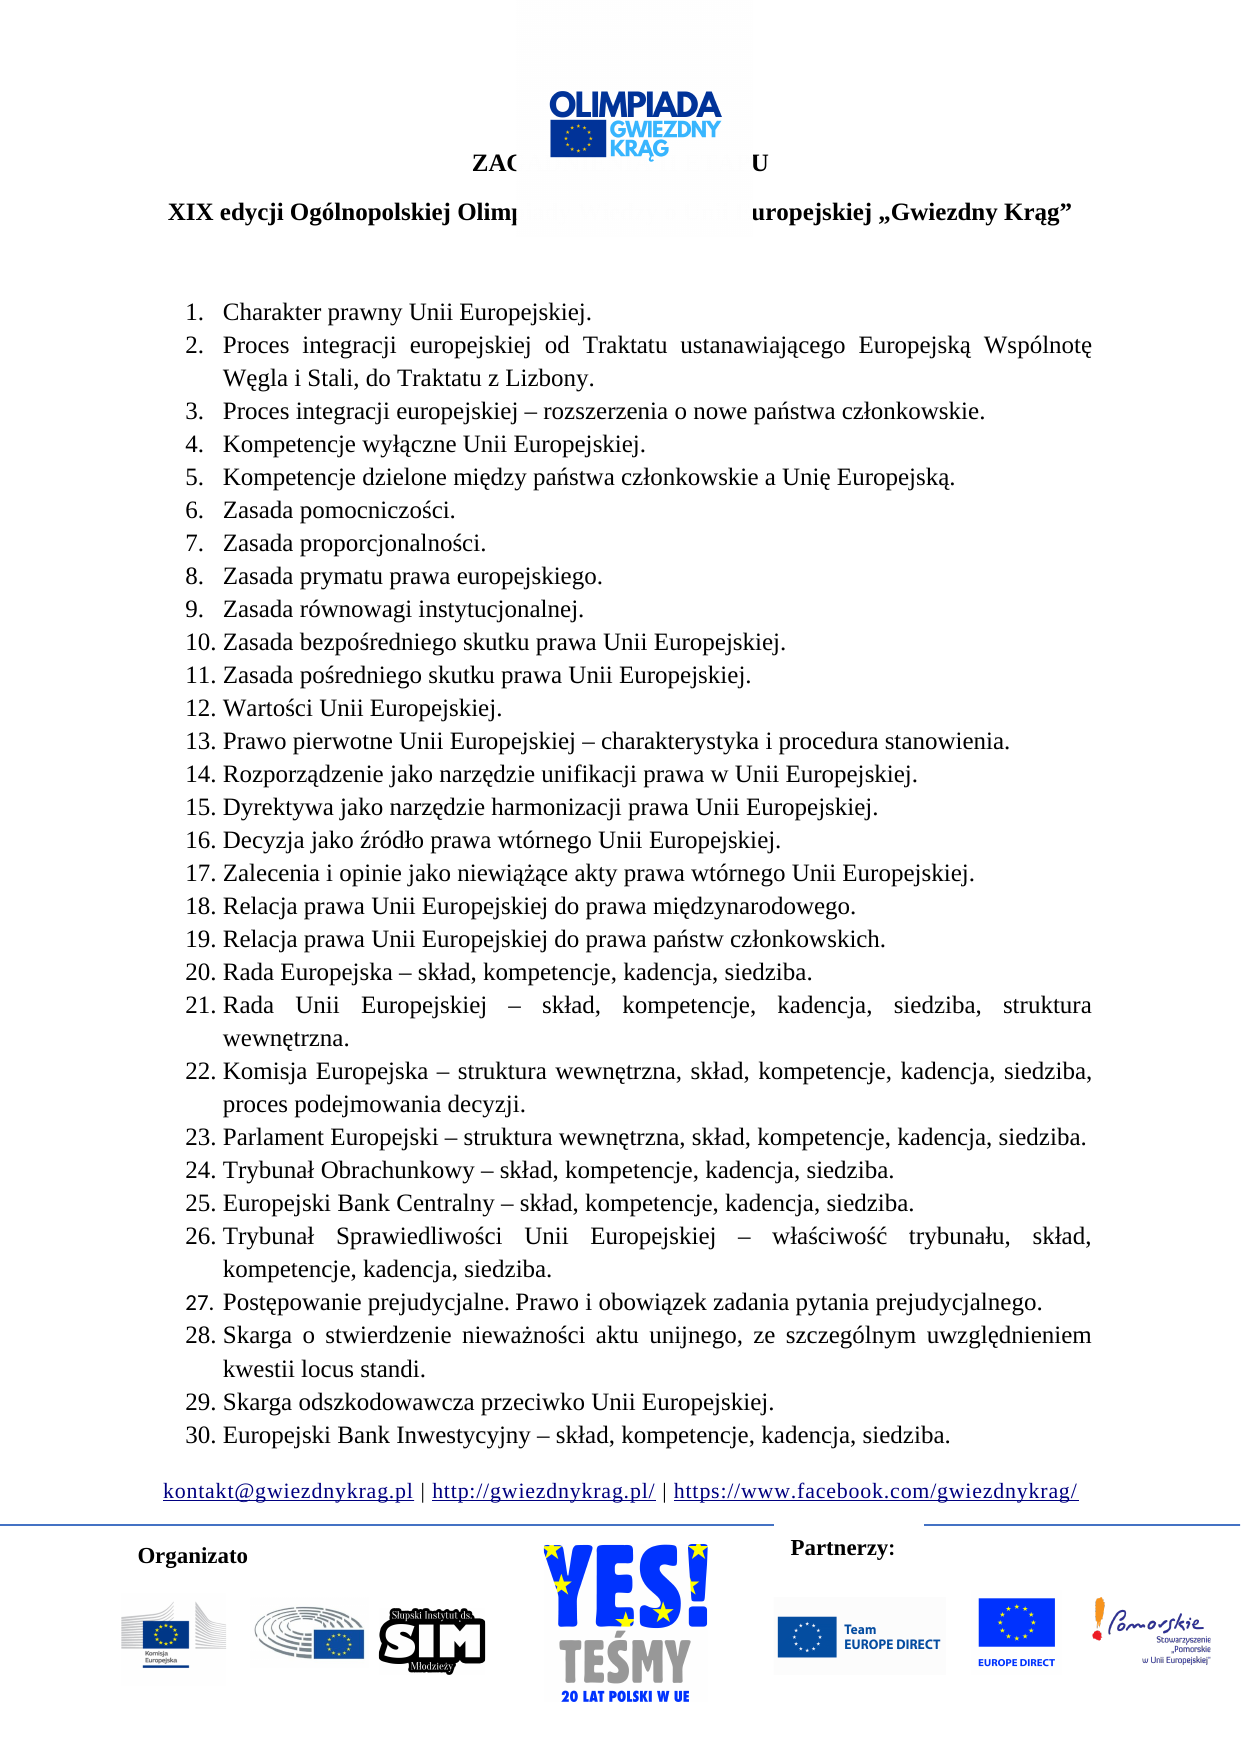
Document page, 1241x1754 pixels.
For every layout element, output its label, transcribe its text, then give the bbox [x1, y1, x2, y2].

list Trybunał Obrachunkowy – skład, kompetencje, kadencja, siedziba. [185, 1155, 1093, 1184]
list Zasada pomocniczości. [185, 495, 1093, 523]
list Zalecenia i opinie jako niewiążące akty prawa wtórnego Unii Europejskiej. [185, 858, 1093, 887]
list Europejski Bank Centralny – skład, kompetencje, kadencja, siedziba. [185, 1188, 1093, 1217]
list Komisja Europejska – struktura wewnętrzna, skład, kompetencje, kadencja, siedziba, proces podejmowania decyzji. [185, 1056, 1093, 1118]
list Prawo pierwotne Unii Europejskiej – charakterystyka i procedura stanowienia. [185, 726, 1093, 755]
list Proces integracji europejskiej – rozszerzenia o nowe państwa członkowskie. [185, 396, 1093, 424]
list Trybunał Sprawiedliwości Unii Europejskiej – właściwość trybunału, skład, kompetencje, kadencja, siedziba. [185, 1221, 1093, 1283]
list Rada Europejska – skład, kompetencje, kadencja, siedziba. [185, 957, 1093, 986]
list Parlament Europejski – struktura wewnętrzna, skład, kompetencje, kadencja, siedziba. [185, 1122, 1093, 1151]
list Decyzja jako źródło prawa wtórnego Unii Europejskiej. [185, 825, 1093, 854]
list Skarga odszkodowawcza przeciwko Unii Europejskiej. [185, 1387, 1093, 1415]
list Relacja prawa Unii Europejskiej do prawa państw członkowskich. [185, 924, 1093, 953]
list Wartości Unii Europejskiej. [185, 693, 1093, 722]
text XIX edycji Ogólnopolskiej Olimpiady Wiedzy o Unii Europejskiej „Gwiezdny Krąg” [753, 197, 1093, 226]
list Kompetencje dzielone między państwa członkowskie a Unię Europejską. [185, 462, 1093, 491]
list Kompetencje wyłączne Unii Europejskiej. [185, 429, 1093, 457]
text XIX edycji Ogólnopolskiej Olimpiady Wiedzy o Unii Europejskiej „Gwiezdny Krąg” [148, 197, 516, 226]
list Zasada bezpośredniego skutku prawa Unii Europejskiej. [185, 627, 1093, 656]
list Zasada pośredniego skutku prawa Unii Europejskiej. [185, 660, 1093, 689]
list Skarga o stwierdzenie nieważności aktu unijnego, ze szczególnym uwzględnieniem kwestii locus standi. [185, 1321, 1093, 1382]
list Relacja prawa Unii Europejskiej do prawa międzynarodowego. [185, 891, 1093, 920]
list Zasada równowagi instytucjonalnej. [185, 594, 1093, 623]
list Postępowanie prejudycjalne. Prawo i obowiązek zadania pytania prejudycjalnego. [185, 1287, 1093, 1316]
list Rada Unii Europejskiej – skład, kompetencje, kadencja, siedziba, struktura wewnętrzna. [185, 990, 1093, 1052]
list Zasada prymatu prawa europejskiego. [185, 561, 1093, 589]
list Proces integracji europejskiej od Traktatu ustanawiającego Europejską Wspólnotę Węgla i Stali, do Traktatu z Lizbony. [185, 330, 1093, 391]
text ZAGADNIENIA II ETAPU [148, 148, 516, 176]
text ZAGADNIENIA II ETAPU [753, 148, 1093, 176]
list Rozporządzenie jako narzędzie unifikacji prawa w Unii Europejskiej. [185, 759, 1093, 788]
list Zasada proporcjonalności. [185, 528, 1093, 557]
list Charakter prawny Unii Europejskiej. [185, 297, 1093, 325]
list Dyrektywa jako narzędzie harmonizacji prawa Unii Europejskiej. [185, 792, 1093, 821]
list Europejski Bank Inwestycyjny – skład, kompetencje, kadencja, siedziba. [185, 1420, 1093, 1448]
